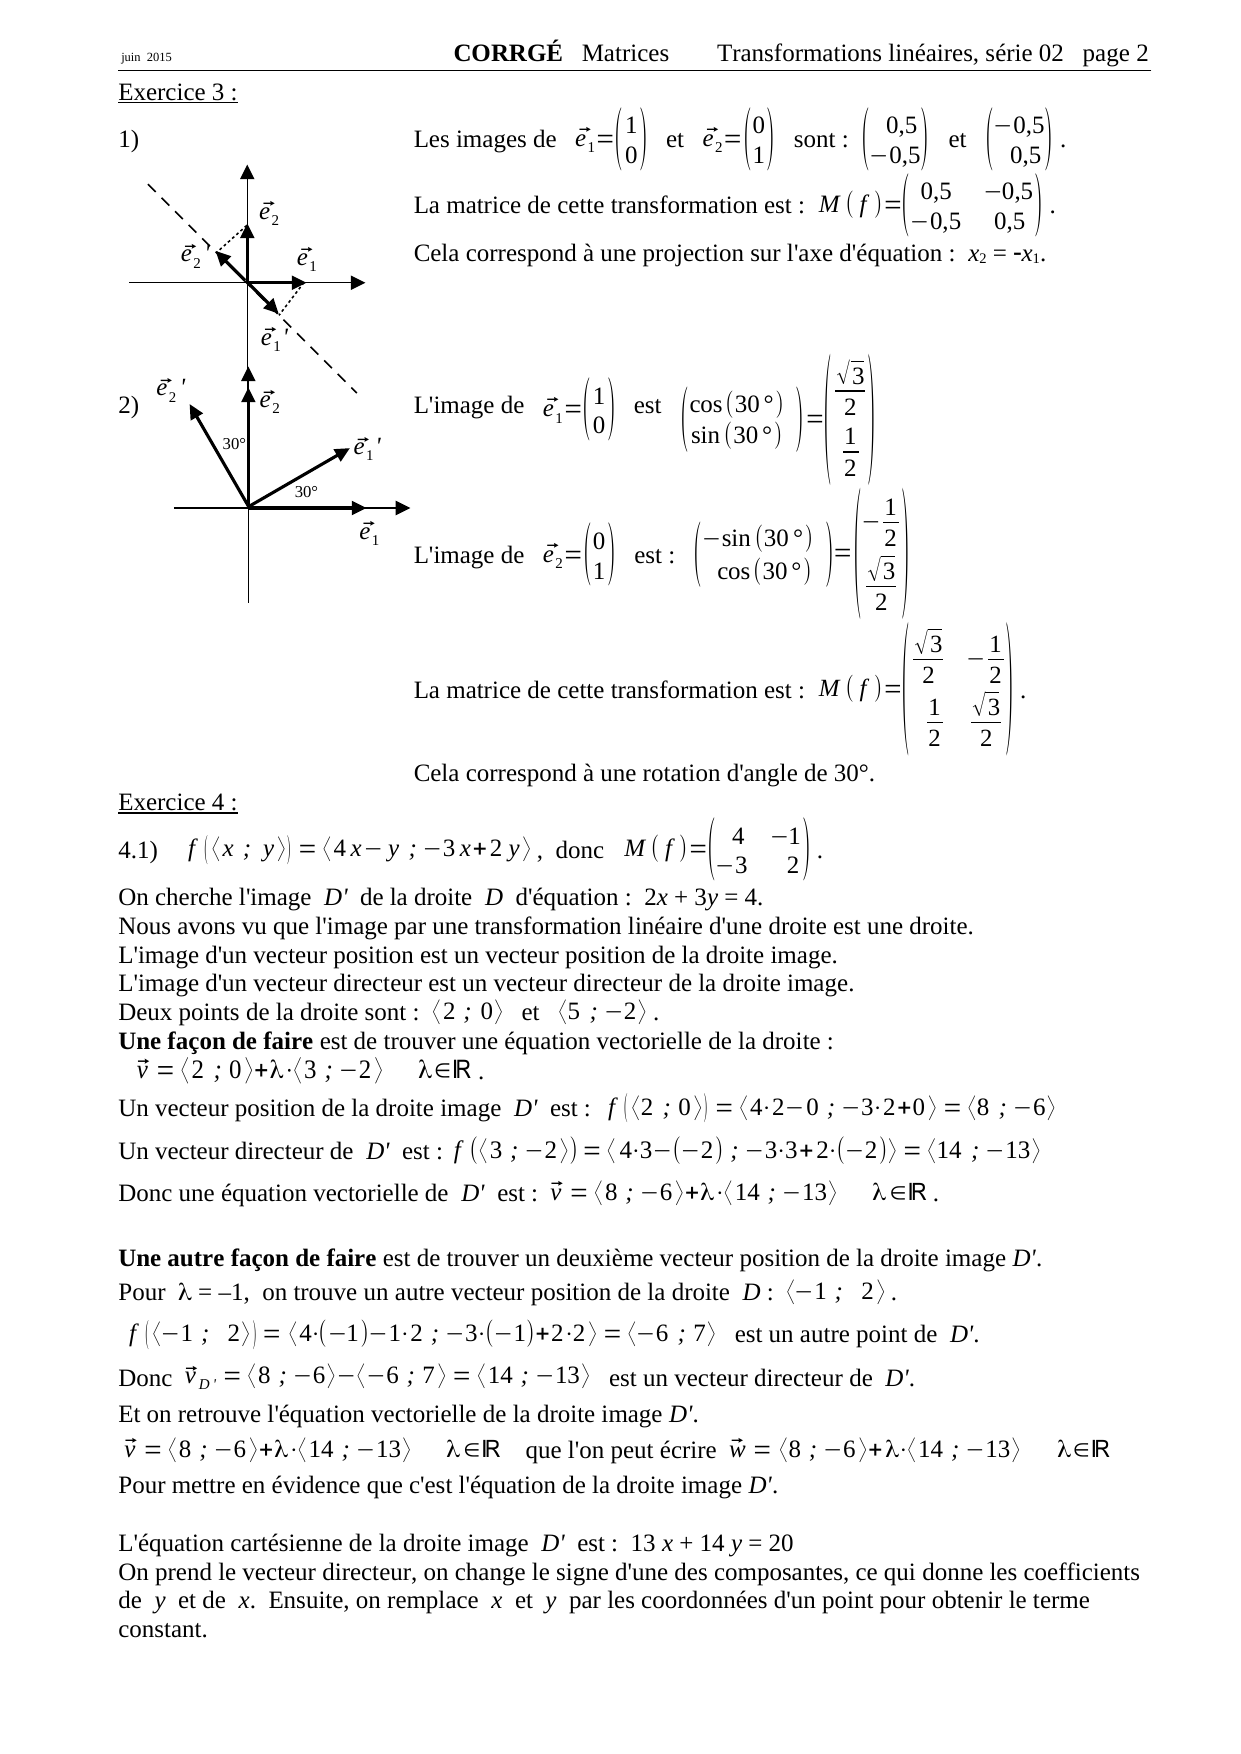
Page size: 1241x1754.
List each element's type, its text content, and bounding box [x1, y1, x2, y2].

text Pour mettre en évidence que c'est l'équation de la droite image D'. [118, 1471, 1151, 1499]
text Exercice 3 : [118, 77, 1151, 106]
text Un vecteur position de la droite image D' est : [118, 1086, 1151, 1129]
text Et on retrouve l'équation vectorielle de la droite image D'. [118, 1399, 1151, 1428]
text Nous avons vu que l'image par une transformation linéaire d'une droite est une droite. [118, 911, 1151, 940]
text Donc une équation vectorielle de D' est : . [118, 1171, 1151, 1214]
text . [118, 1055, 1151, 1086]
text Deux points de la droite sont : et . [118, 997, 1151, 1026]
text On prend le vecteur directeur, on change le signe d'une des composantes, ce qui donne les coefficients de y et de x. Ensuite, on remplace x et y par les coordonnées d'un point pour obtenir le terme constant. [118, 1557, 1151, 1643]
text Donc est un vecteur directeur de D'. [118, 1356, 1151, 1399]
text est un autre point de D'. [118, 1312, 1151, 1356]
text L'équation cartésienne de la droite image D' est : 13 x + 14 y = 20 [118, 1528, 1151, 1557]
text 1) Les images de et sont : et . [118, 106, 1151, 172]
text Pour  = –1, on trouve un autre vecteur position de la droite D : . [118, 1271, 1151, 1312]
text Cela correspond à une projection sur l'axe d'équation : x2 = x1. [413, 238, 1151, 267]
text La matrice de cette transformation est : . [413, 622, 1151, 758]
text que l'on peut écrire [118, 1428, 1151, 1471]
text Un vecteur directeur de D' est : [118, 1129, 1151, 1171]
text Une autre façon de faire est de trouver un deuxième vecteur position de la droite image D'. [118, 1243, 1151, 1271]
text 2) L'image de est [118, 353, 247, 487]
text La matrice de cette transformation est : . [413, 172, 1151, 238]
text L'image d'un vecteur directeur est un vecteur directeur de la droite image. [118, 968, 1151, 997]
text 4.1) , donc . [118, 816, 1151, 882]
text On cherche l'image D' de la droite D d'équation : 2x + 3y = 4. [118, 882, 1151, 911]
text Cela correspond à une rotation d'angle de 30°. [413, 758, 1151, 787]
text L'image de est : [118, 487, 1151, 622]
text 2) L'image de est [248, 353, 1151, 487]
text Une façon de faire est de trouver une équation vectorielle de la droite : [118, 1026, 1151, 1055]
text L'image d'un vecteur position est un vecteur position de la droite image. [118, 940, 1151, 968]
text Exercice 4 : [118, 787, 1151, 816]
